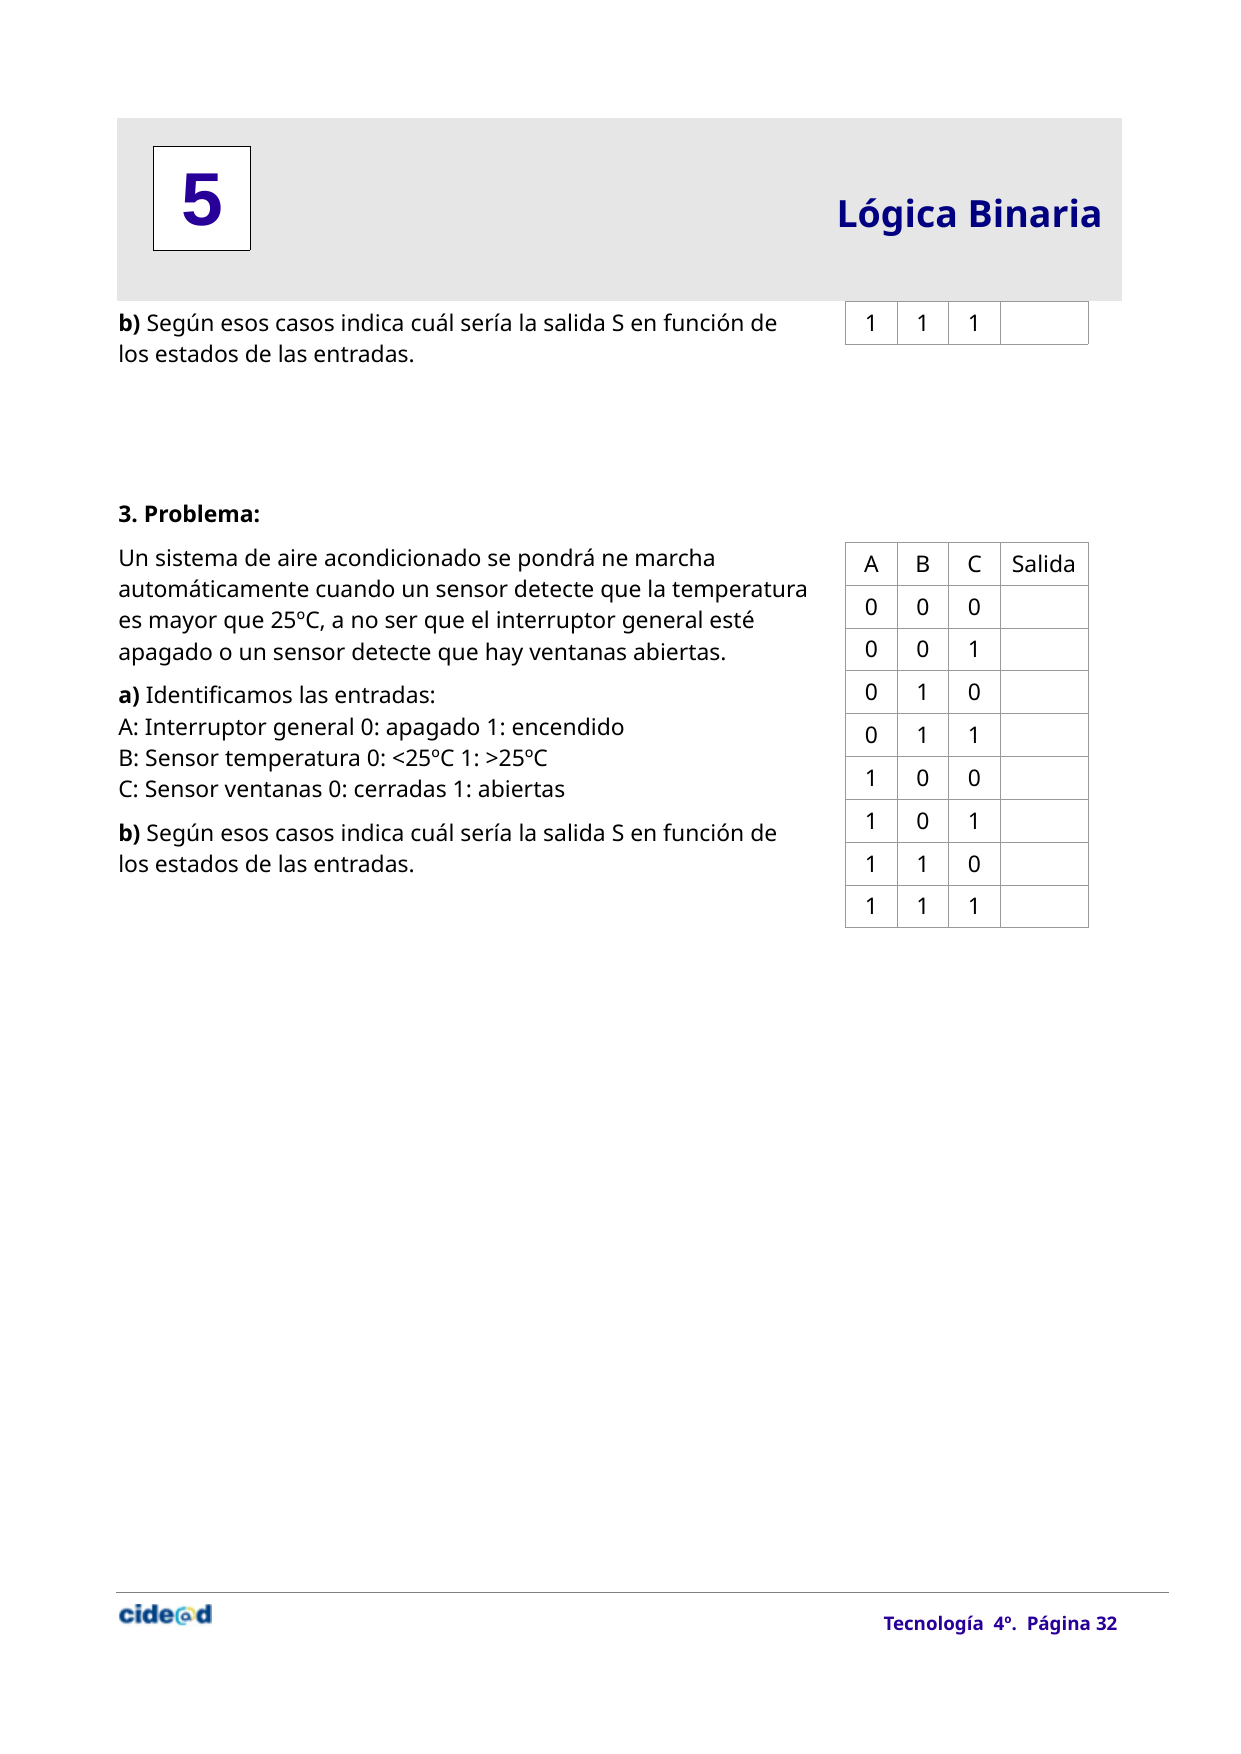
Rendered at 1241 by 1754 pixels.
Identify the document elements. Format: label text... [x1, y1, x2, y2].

table_cell [1001, 800, 1088, 842]
table_cell 0 [898, 757, 948, 799]
table_cell 1 [949, 886, 1000, 927]
table_cell 0 [846, 671, 897, 713]
table_cell 1 [846, 800, 897, 842]
table_cell 0 [846, 714, 897, 756]
subtitle 3. Problema: [118, 498, 1122, 529]
table_header C [949, 543, 1000, 585]
table_cell 0 [949, 671, 1000, 713]
table_cell [1001, 629, 1088, 670]
table_cell 0 [898, 800, 948, 842]
table_cell 1 [898, 714, 948, 756]
table_cell 1 [846, 843, 897, 884]
table_cell [1001, 302, 1088, 344]
table_cell 0 [846, 629, 897, 670]
table_cell 1 [949, 714, 1000, 756]
table_cell 1 [898, 886, 948, 927]
table_cell 1 [898, 671, 948, 713]
table_cell 0 [949, 757, 1000, 799]
table_cell [1001, 671, 1088, 713]
table_cell 0 [898, 586, 948, 628]
table_cell [1001, 757, 1088, 799]
table_cell [1001, 843, 1088, 884]
table_header [810, 542, 1123, 971]
table_header B [898, 543, 948, 585]
table_header b) Según esos casos indica cuál sería la salida S en función de los estados de las entradas. [118, 301, 810, 387]
table_cell 1 [949, 629, 1000, 670]
table_cell [1001, 886, 1088, 927]
table_cell [1001, 586, 1088, 628]
table_cell 1 [949, 800, 1000, 842]
table_cell 0 [949, 586, 1000, 628]
table_cell 0 [898, 629, 948, 670]
table_cell 1 [898, 302, 948, 344]
table_header [810, 301, 1123, 387]
table_cell 0 [846, 586, 897, 628]
table_cell 1 [846, 302, 897, 344]
table_cell 0 [949, 843, 1000, 884]
table_header Salida [1001, 543, 1088, 585]
picture [118, 1604, 212, 1627]
table_cell 1 [949, 302, 1000, 344]
table_cell 1 [846, 886, 897, 927]
table_header A [846, 543, 897, 585]
table_cell 1 [898, 843, 948, 884]
table_cell 1 [846, 757, 897, 799]
table_cell [1001, 714, 1088, 756]
table_header Un sistema de aire acondicionado se pondrá ne marcha automáticamente cuando un sensor detecte que la temperatura es mayor que 25ºC, a no ser que el interruptor general esté apagado o un sensor detecte que hay ventanas abiertas. a) Identificamos las entradas: A: Interruptor general 0: apagado 1: encendido B: Sensor temperatura 0: <25ºC 1: >25ºC C: Sensor ventanas 0: cerradas 1: abiertas b) Según esos casos indica cuál sería la salida S en función de los estados de las entradas. [118, 542, 810, 971]
